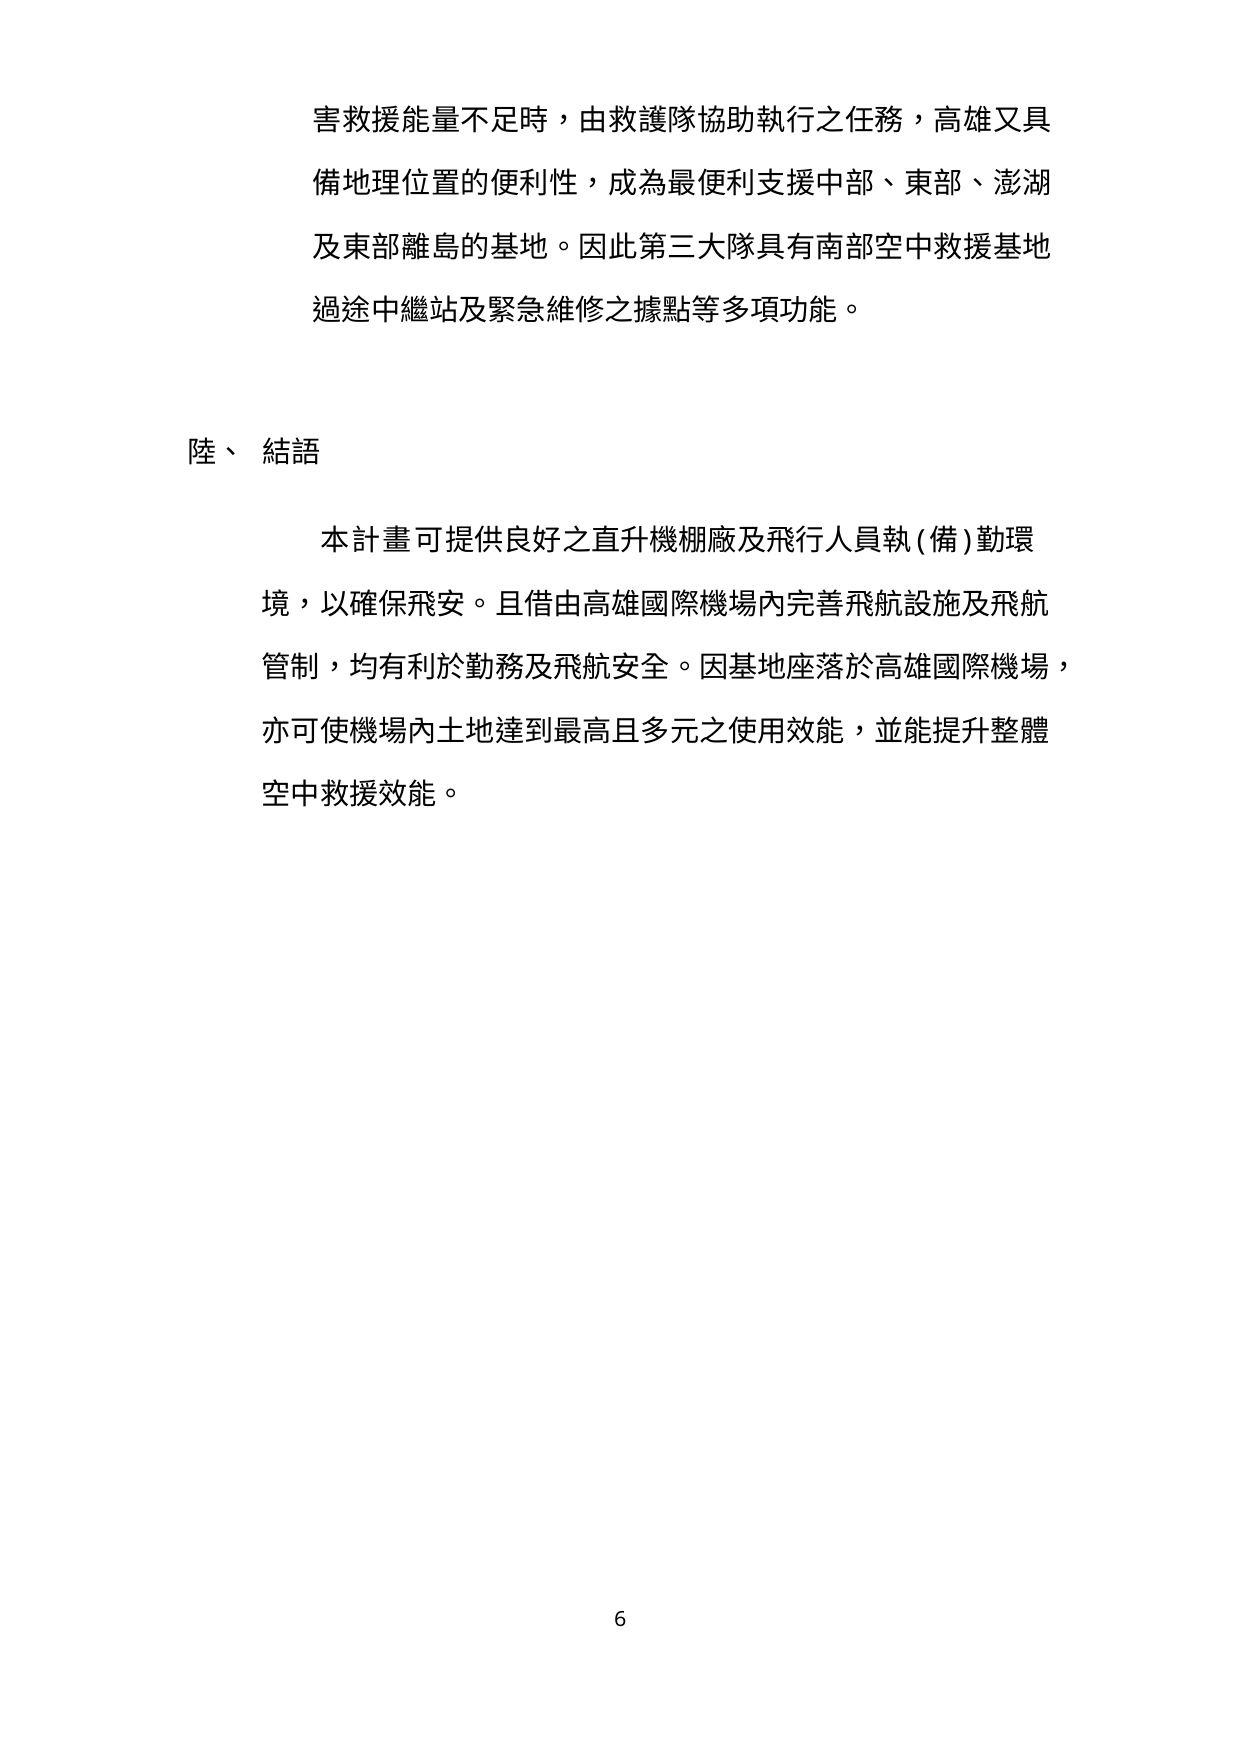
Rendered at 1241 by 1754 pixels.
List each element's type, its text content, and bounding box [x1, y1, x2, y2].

list 空勤總隊勤務第三大隊(以下簡稱第三大隊)建置基地後，將整併台南與高雄2個駐地，配置全天候黑鷹直升機與AS-365直升機，未來臺北與高雄均可24小時執行空中救援任務，北高配置完成可涵蓋我國防空識別區，全天候執行救災與其他必要任務，及吸納原8,000呎以上災害救援能量不足時，由救護隊協助執行之任務，高雄又具備地理位置的便利性，成為最便利支援中部、東部、澎湖及東部離島的基地。因此第三大隊具有南部空中救援基地、過途中繼站及緊急維修之據點等多項功能。 [312, 96, 1053, 329]
list 結語 [187, 428, 1053, 471]
text 本計畫可提供良好之直升機棚廠及飛行人員執(備)勤環境，以確保飛安。且借由高雄國際機場內完善飛航設施及飛航管制，均有利於勤務及飛航安全。因基地座落於高雄國際機場，亦可使機場內土地達到最高且多元之使用效能，並能提升整體空中救援效能。 [203, 517, 1053, 813]
